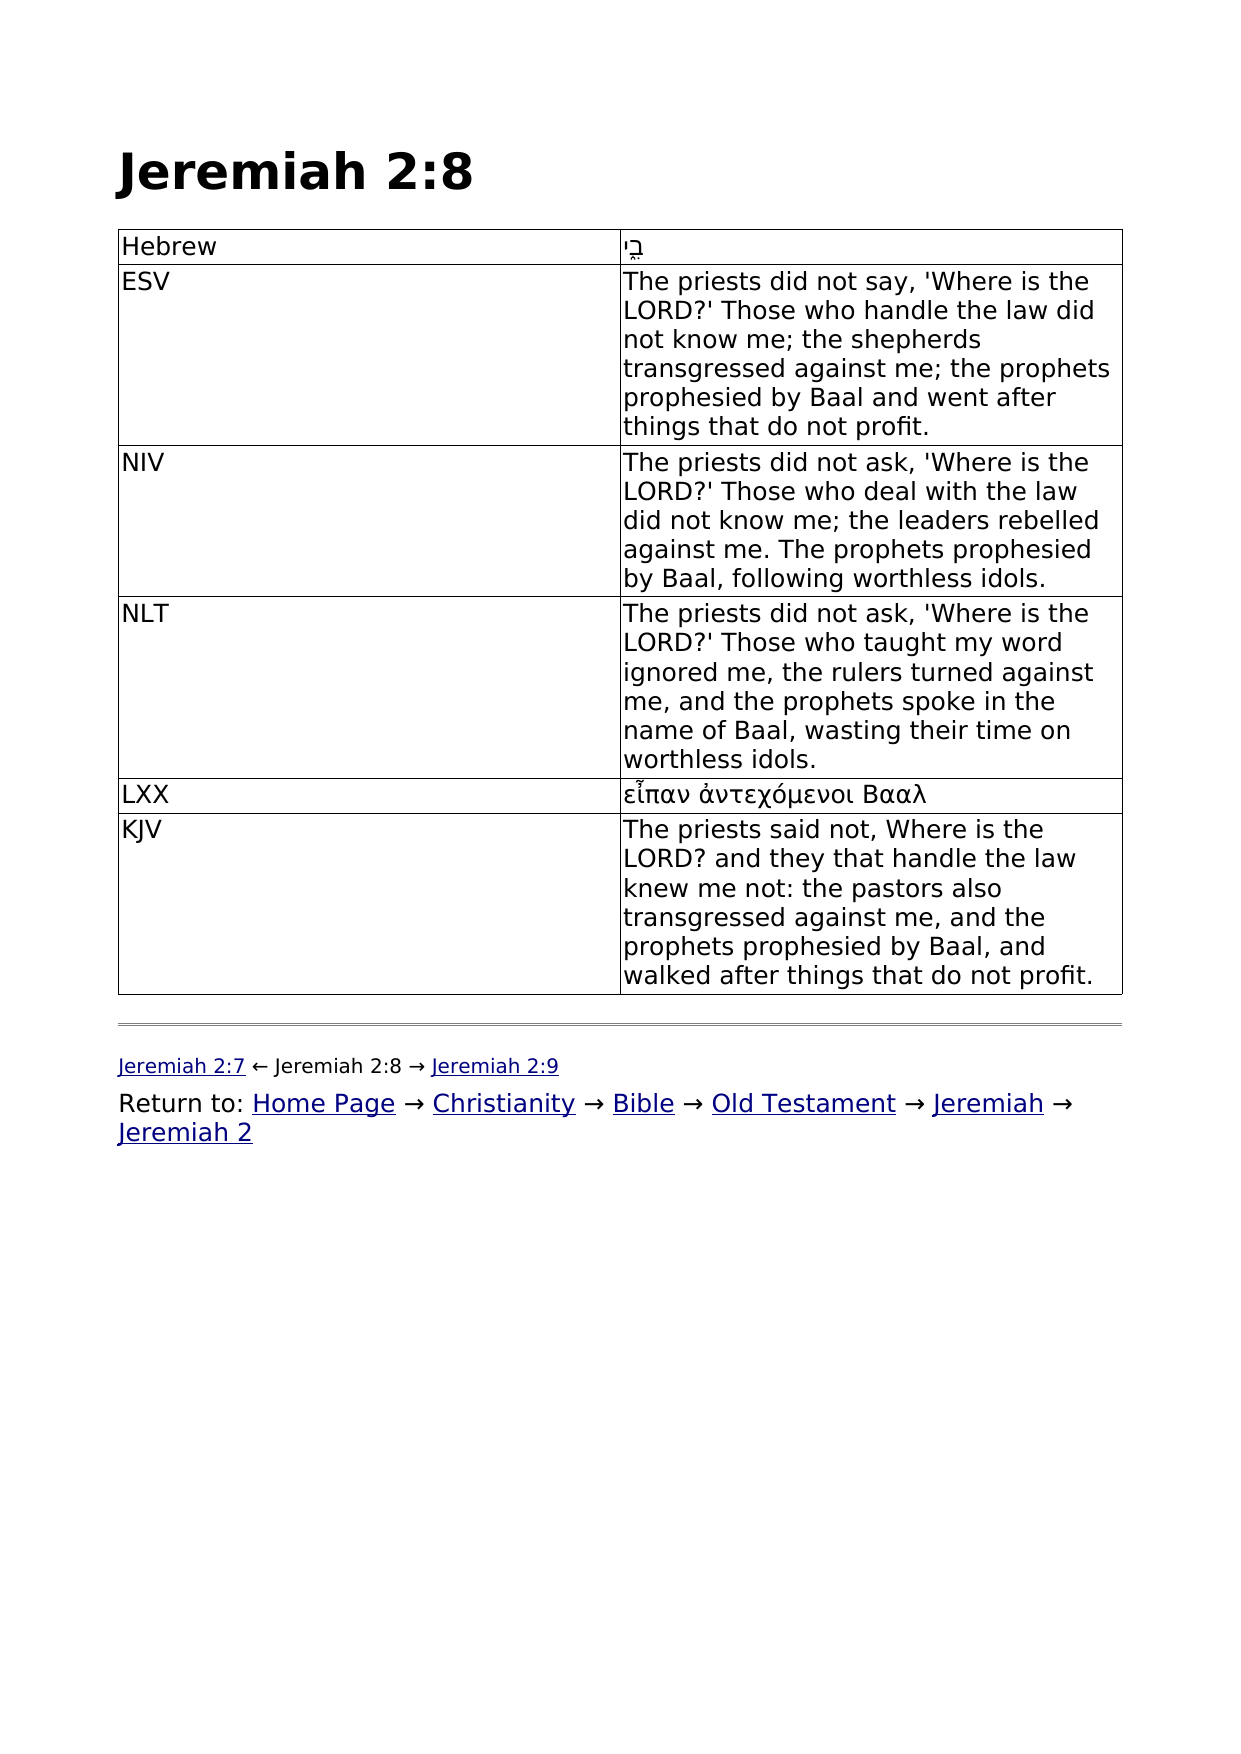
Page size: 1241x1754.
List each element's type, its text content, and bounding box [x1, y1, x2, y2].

table_cell The priests did not ask, 'Where is the LORD?' Those who taught my word ignored me, the rulers turned against me, and the prophets spoke in the name of Baal, wasting their time on worthless idols. [621, 597, 1122, 777]
table_cell The priests did not ask, 'Where is the LORD?' Those who deal with the law did not know me; the leaders rebelled against me. The prophets prophesied by Baal, following worthless idols. [621, 446, 1122, 596]
table_cell KJV [119, 814, 620, 993]
text Jeremiah 2:7 ← Jeremiah 2:8 → Jeremiah 2:9 [118, 1055, 1122, 1089]
table_cell εἶπαν ἀντεχόμενοι Βααλ [621, 779, 1122, 812]
subtitle Jeremiah 2:8 [118, 143, 1122, 201]
table_cell NIV [119, 446, 620, 596]
table_header Hebrew [119, 230, 620, 264]
table_cell ESV [119, 265, 620, 445]
table_cell The priests said not, Where is the LORD? and they that handle the law knew me not: the pastors also transgressed against me, and the prophets prophesied by Baal, and walked after things that do not profit. [621, 814, 1122, 993]
table_header בִ֑י [621, 230, 1122, 264]
text Return to: Home Page → Christianity → Bible → Old Testament → Jeremiah → Jeremiah 2 [118, 1089, 1122, 1147]
table_cell The priests did not say, 'Where is the LORD?' Those who handle the law did not know me; the shepherds transgressed against me; the prophets prophesied by Baal and went after things that do not profit. [621, 265, 1122, 445]
table_cell NLT [119, 597, 620, 777]
table_cell LXX [119, 779, 620, 812]
